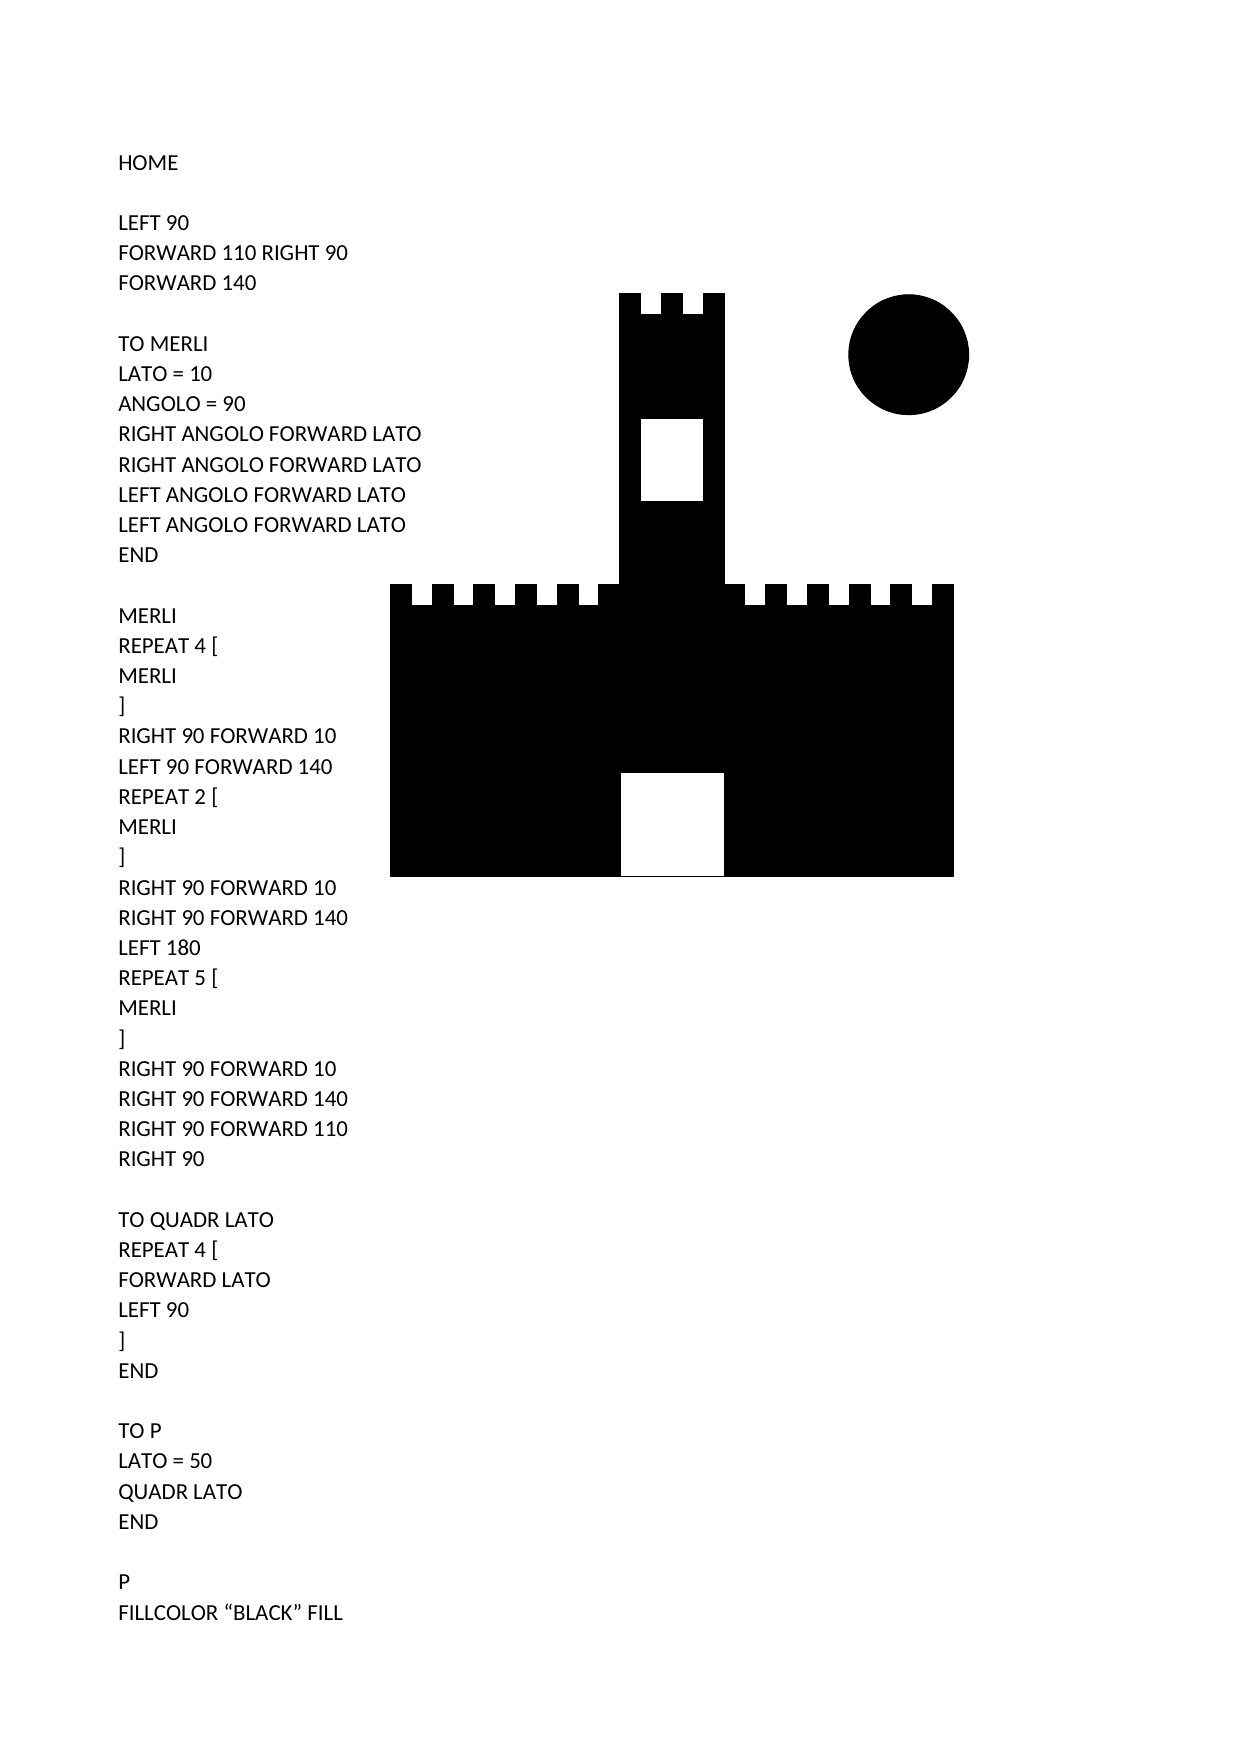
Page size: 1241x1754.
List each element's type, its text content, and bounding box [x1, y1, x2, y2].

text RIGHT 90 FORWARD 140 [118, 903, 1122, 931]
text MERLI [118, 661, 1122, 689]
text RIGHT 90 FORWARD 110 [118, 1114, 1122, 1142]
text LEFT 90 [118, 208, 1122, 236]
text MERLI [118, 812, 1122, 840]
text TO MERLI [118, 329, 1122, 357]
text P [118, 1567, 1122, 1595]
text REPEAT 4 [ [118, 631, 1122, 659]
text ] [118, 1326, 1122, 1354]
text RIGHT ANGOLO FORWARD LATO [118, 450, 1122, 478]
text FORWARD LATO [118, 1265, 1122, 1293]
text ] [118, 1024, 1122, 1052]
text RIGHT 90 [118, 1144, 1122, 1172]
text REPEAT 4 [ [118, 1235, 1122, 1263]
text LATO = 50 [118, 1447, 1122, 1474]
text LEFT ANGOLO FORWARD LATO [118, 510, 1122, 538]
text MERLI [118, 601, 1122, 629]
text FILLCOLOR “BLACK” FILL [118, 1598, 1122, 1626]
text MERLI [118, 993, 1122, 1021]
text RIGHT 90 FORWARD 10 [118, 1054, 1122, 1082]
text RIGHT ANGOLO FORWARD LATO [118, 419, 1122, 447]
text REPEAT 5 [ [118, 963, 1122, 991]
text ANGOLO = 90 [118, 389, 1122, 417]
text RIGHT 90 FORWARD 10 [118, 873, 1122, 901]
text LEFT 90 [118, 1296, 1122, 1323]
text LEFT ANGOLO FORWARD LATO [118, 480, 1122, 508]
text END [118, 1507, 1122, 1535]
text TO QUADR LATO [118, 1205, 1122, 1233]
text ] [118, 842, 1122, 870]
text REPEAT 2 [ [118, 782, 1122, 810]
text ] [118, 691, 1122, 719]
text HOME [118, 148, 1122, 176]
text QUADR LATO [118, 1477, 1122, 1505]
text FORWARD 140 [118, 268, 1122, 296]
text TO P [118, 1416, 1122, 1444]
text LATO = 10 [118, 359, 1122, 387]
text END [118, 1356, 1122, 1384]
text FORWARD 110 RIGHT 90 [118, 238, 1122, 266]
text RIGHT 90 FORWARD 140 [118, 1084, 1122, 1112]
text LEFT 180 [118, 933, 1122, 961]
text END [118, 540, 1122, 568]
text RIGHT 90 FORWARD 10 [118, 722, 1122, 749]
text LEFT 90 FORWARD 140 [118, 752, 1122, 780]
